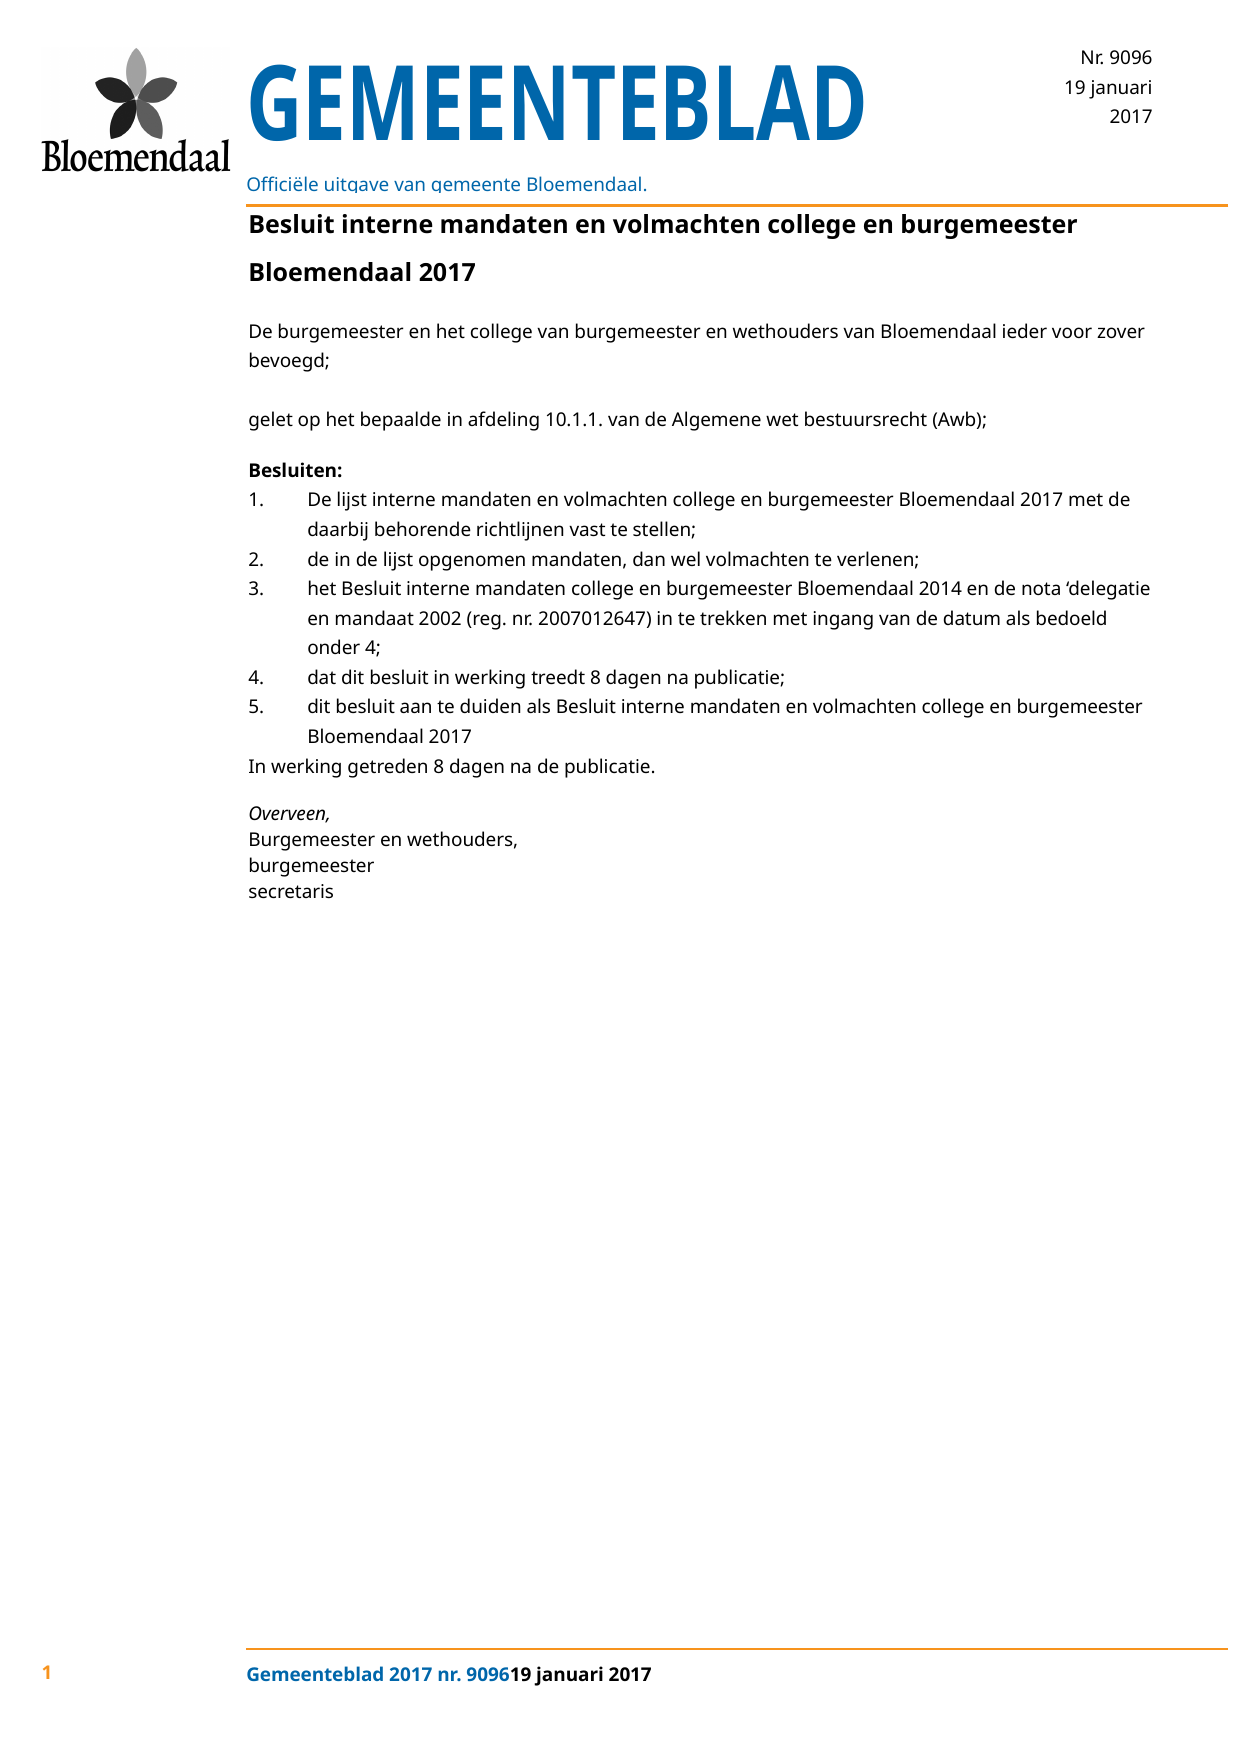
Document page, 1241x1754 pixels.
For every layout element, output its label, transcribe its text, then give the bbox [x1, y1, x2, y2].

text gelet op het bepaalde in afdeling 10.1.1. van de Algemene wet bestuursrecht (Awb); [248, 407, 1152, 432]
text Overveen, [248, 801, 1152, 826]
text Besluiten: [248, 457, 1152, 483]
text Besluit interne mandaten en volmachten college en burgemeester Bloemendaal 2017 [248, 207, 1152, 288]
list dat dit besluit in werking treedt 8 dagen na publicatie; [248, 664, 1152, 690]
list de in de lijst opgenomen mandaten, dan wel volmachten te verlenen; [248, 546, 1152, 571]
text In werking getreden 8 dagen na de publicatie. [248, 753, 1152, 778]
text De burgemeester en het college van burgemeester en wethouders van Bloemendaal ieder voor zover bevoegd; [248, 318, 1152, 373]
text burgemeester [248, 852, 1152, 878]
text secretaris [248, 878, 1152, 903]
list dit besluit aan te duiden als Besluit interne mandaten en volmachten college en burgemeester Bloemendaal 2017 [248, 694, 1152, 749]
list het Besluit interne mandaten college en burgemeester Bloemendaal 2014 en de nota ‘delegatie en mandaat 2002 (reg. nr. 2007012647) in te trekken met ingang van de datum als bedoeld onder 4; [248, 575, 1152, 660]
picture [41, 47, 231, 172]
text Burgemeester en wethouders, [248, 826, 1152, 852]
list De lijst interne mandaten en volmachten college en burgemeester Bloemendaal 2017 met de daarbij behorende richtlijnen vast te stellen; [248, 487, 1152, 542]
